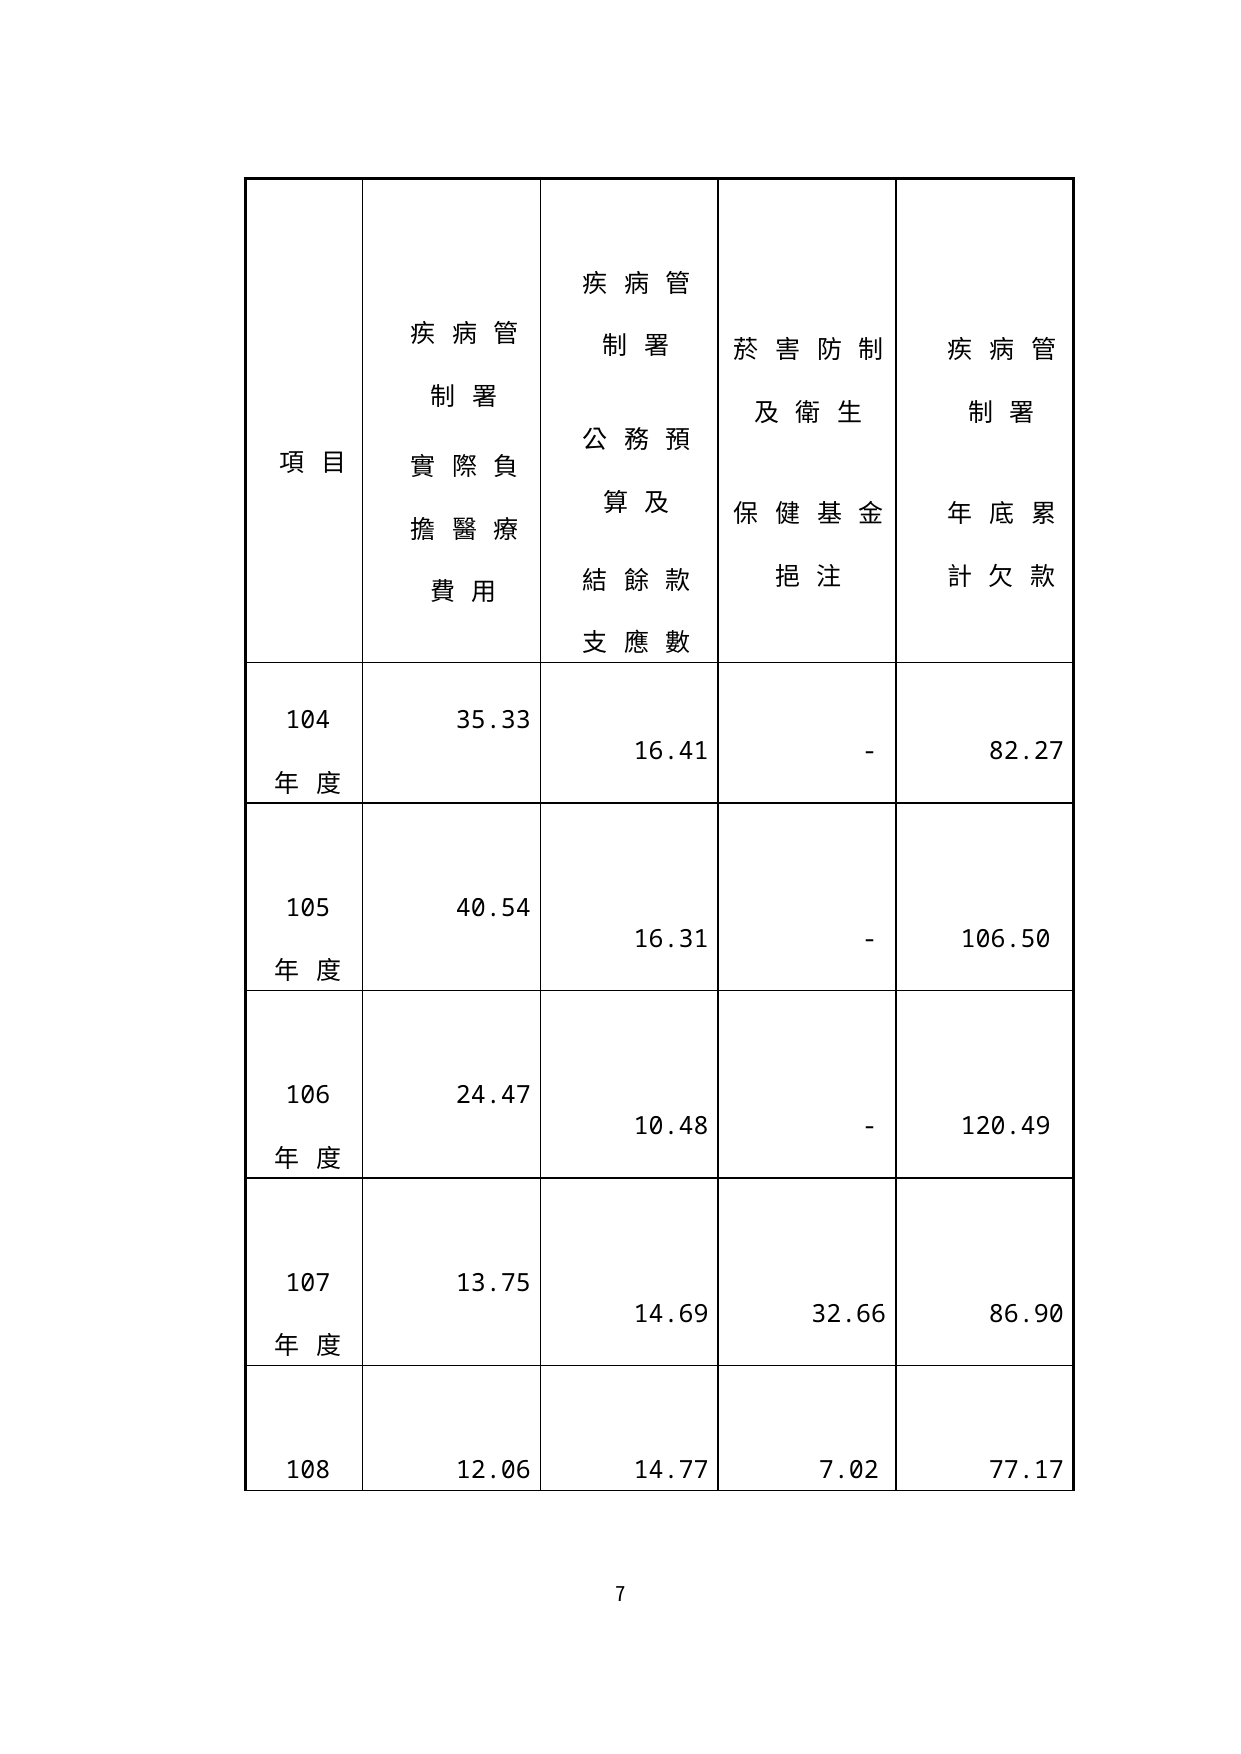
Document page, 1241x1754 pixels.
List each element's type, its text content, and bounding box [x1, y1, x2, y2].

table_cell 82.27 [897, 663, 1072, 802]
table_header 疾病管制署 年底累計欠款 [897, 180, 1072, 662]
table_cell 16.41 [541, 663, 717, 802]
table_cell 106年度 [247, 991, 362, 1177]
table_cell 77.17 [897, 1366, 1072, 1490]
table_cell 120.49 [897, 991, 1072, 1177]
table_cell 7.02 [719, 1366, 895, 1490]
table_cell 10.48 [541, 991, 717, 1177]
table_cell 86.90 [897, 1179, 1072, 1365]
table_cell 40.54 [363, 804, 540, 990]
table_cell 108 [247, 1366, 362, 1490]
table_cell 14.69 [541, 1179, 717, 1365]
table_cell 14.77 [541, 1366, 717, 1490]
table_cell - [719, 991, 895, 1177]
table_header 菸害防制及衛生 保健基金挹注 [719, 180, 895, 662]
table_cell 16.31 [541, 804, 717, 990]
table_header 疾病管制署 公務預算及 結餘款支應數 [541, 180, 717, 662]
table_cell 105年度 [247, 804, 362, 990]
table_cell 104年度 [247, 663, 362, 802]
table_cell 13.75 [363, 1179, 540, 1365]
table_header 項目 [247, 180, 362, 662]
table_cell 106.50 [897, 804, 1072, 990]
table_cell 35.33 [363, 663, 540, 802]
table_cell 24.47 [363, 991, 540, 1177]
table_cell 12.06 [363, 1366, 540, 1490]
table_cell 107年度 [247, 1179, 362, 1365]
table_header 疾病管制署 實際負擔醫療費用 [363, 180, 540, 662]
table_cell 32.66 [719, 1179, 895, 1365]
table_cell - [719, 804, 895, 990]
table_cell - [719, 663, 895, 802]
